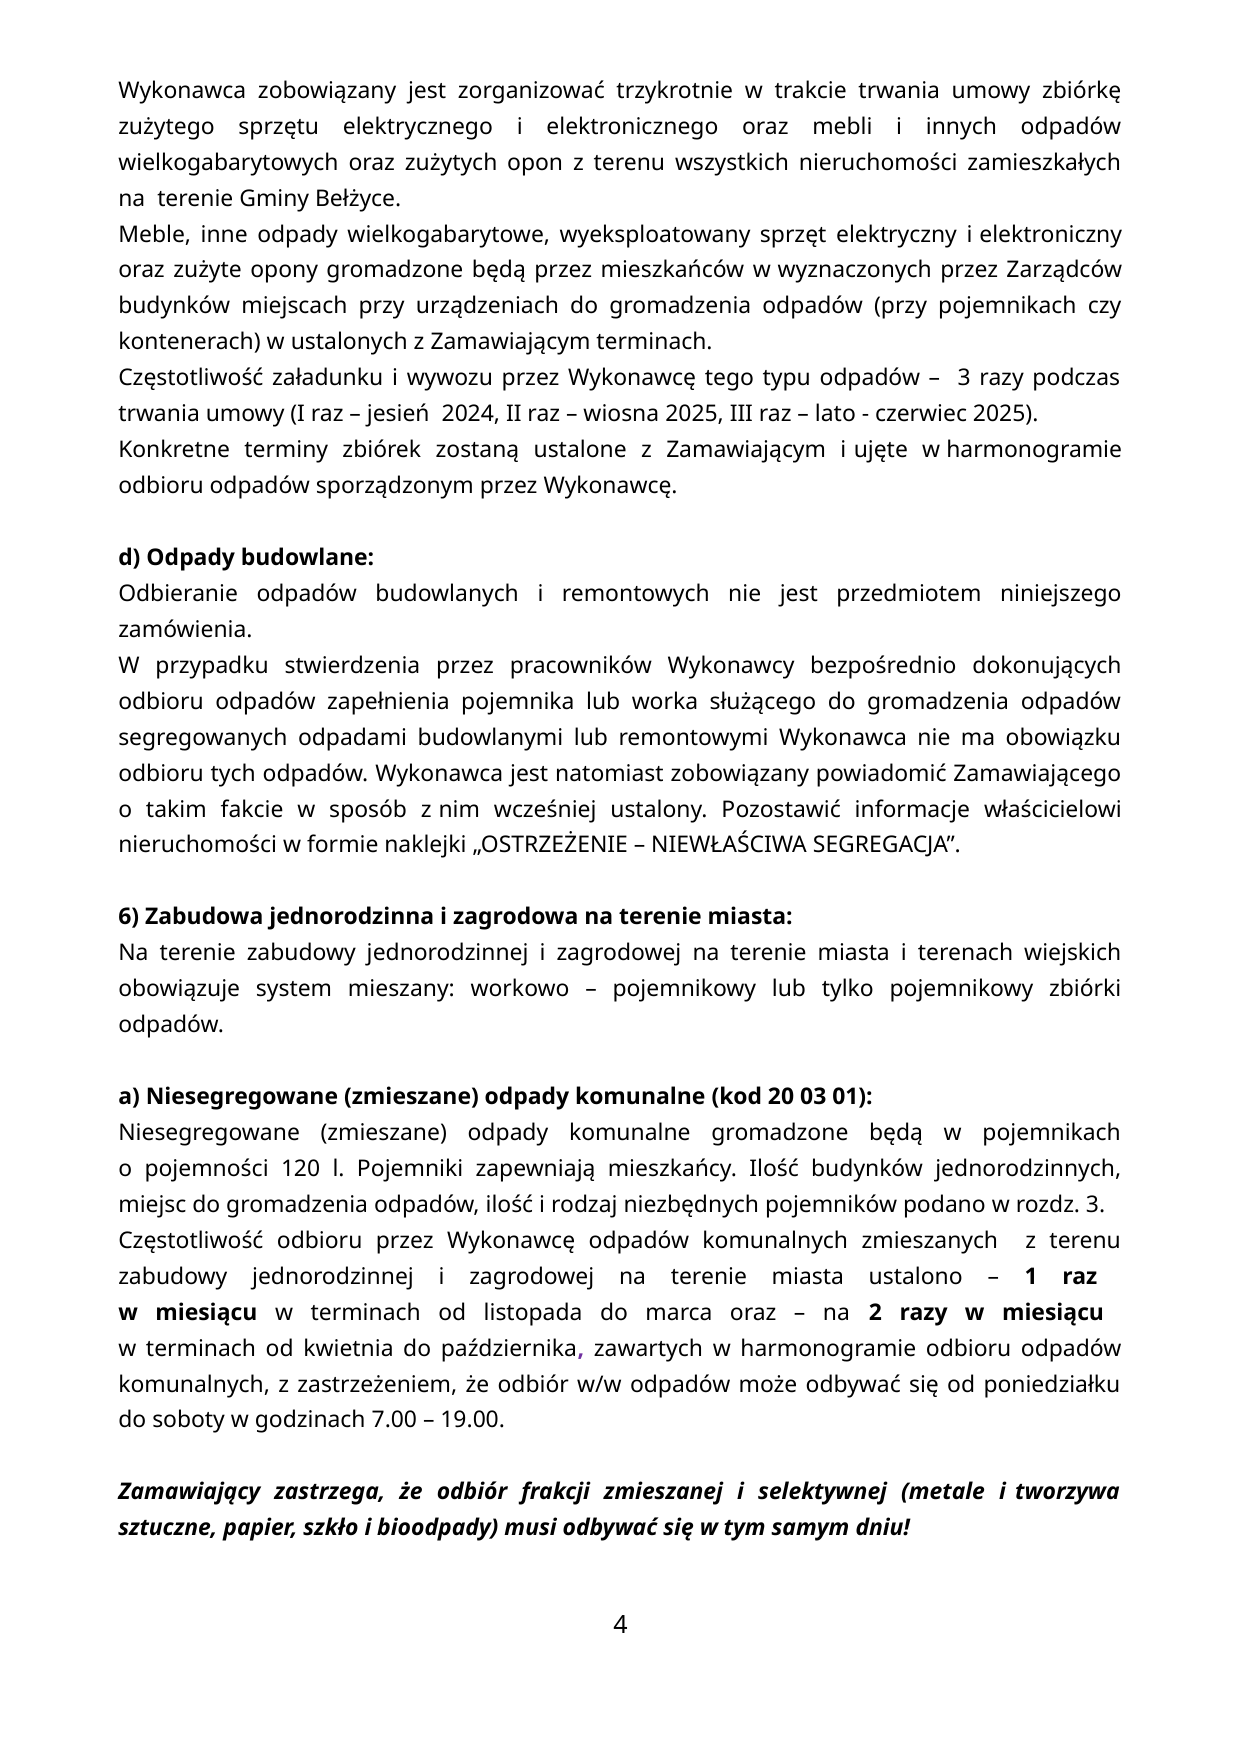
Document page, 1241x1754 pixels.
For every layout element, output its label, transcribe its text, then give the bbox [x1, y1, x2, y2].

text Wykonawca zobowiązany jest zorganizować trzykrotnie w trakcie trwania umowy zbiórkę zużytego sprzętu elektrycznego i elektronicznego oraz mebli i innych odpadów wielkogabarytowych oraz zużytych opon z terenu wszystkich nieruchomości zamieszkałych na terenie Gminy Bełżyce. [118, 74, 1122, 213]
text Zamawiający zastrzega, że odbiór frakcji zmieszanej i selektywnej (metale i tworzywa sztuczne, papier, szkło i bioodpady) musi odbywać się w tym samym dniu! [118, 1475, 1122, 1542]
text a) Niesegregowane (zmieszane) odpady komunalne (kod 20 03 01): [118, 1080, 1122, 1111]
text Meble, inne odpady wielkogabarytowe, wyeksploatowany sprzęt elektryczny i elektroniczny oraz zużyte opony gromadzone będą przez mieszkańców w wyznaczonych przez Zarządców budynków miejscach przy urządzeniach do gromadzenia odpadów (przy pojemnikach czy kontenerach) w ustalonych z Zamawiającym terminach. [118, 217, 1122, 357]
text Niesegregowane (zmieszane) odpady komunalne gromadzone będą w pojemnikach o pojemności 120 l. Pojemniki zapewniają mieszkańcy. Ilość budynków jednorodzinnych, miejsc do gromadzenia odpadów, ilość i rodzaj niezbędnych pojemników podano w rozdz. 3. [118, 1116, 1122, 1219]
text d) Odpady budowlane: [118, 541, 1122, 572]
text 6) Zabudowa jednorodzinna i zagrodowa na terenie miasta: [118, 900, 1122, 932]
text Na terenie zabudowy jednorodzinnej i zagrodowej na terenie miasta i terenach wiejskich obowiązuje system mieszany: workowo – pojemnikowy lub tylko pojemnikowy zbiórki odpadów. [118, 936, 1122, 1039]
text Odbieranie odpadów budowlanych i remontowych nie jest przedmiotem niniejszego zamówienia. [118, 577, 1122, 644]
text Konkretne terminy zbiórek zostaną ustalone z Zamawiającym i ujęte w harmonogramie odbioru odpadów sporządzonym przez Wykonawcę. [118, 433, 1122, 500]
text Częstotliwość załadunku i wywozu przez Wykonawcę tego typu odpadów – 3 razy podczas trwania umowy (I raz – jesień 2024, II raz – wiosna 2025, III raz – lato - czerwiec 2025). [118, 361, 1122, 428]
text Częstotliwość odbioru przez Wykonawcę odpadów komunalnych zmieszanych z terenu zabudowy jednorodzinnej i zagrodowej na terenie miasta ustalono – 1 raz w miesiącu w terminach od listopada do marca oraz – na 2 razy w miesiącu w terminach od kwietnia do października, zawartych w harmonogramie odbioru odpadów komunalnych, z zastrzeżeniem, że odbiór w/w odpadów może odbywać się od poniedziałku do soboty w godzinach 7.00 – 19.00. [118, 1224, 1122, 1435]
text W przypadku stwierdzenia przez pracowników Wykonawcy bezpośrednio dokonujących odbioru odpadów zapełnienia pojemnika lub worka służącego do gromadzenia odpadów segregowanych odpadami budowlanymi lub remontowymi Wykonawca nie ma obowiązku odbioru tych odpadów. Wykonawca jest natomiast zobowiązany powiadomić Zamawiającego o takim fakcie w sposób z nim wcześniej ustalony. Pozostawić informacje właścicielowi nieruchomości w formie naklejki „OSTRZEŻENIE – NIEWŁAŚCIWA SEGREGACJA”. [118, 649, 1122, 860]
